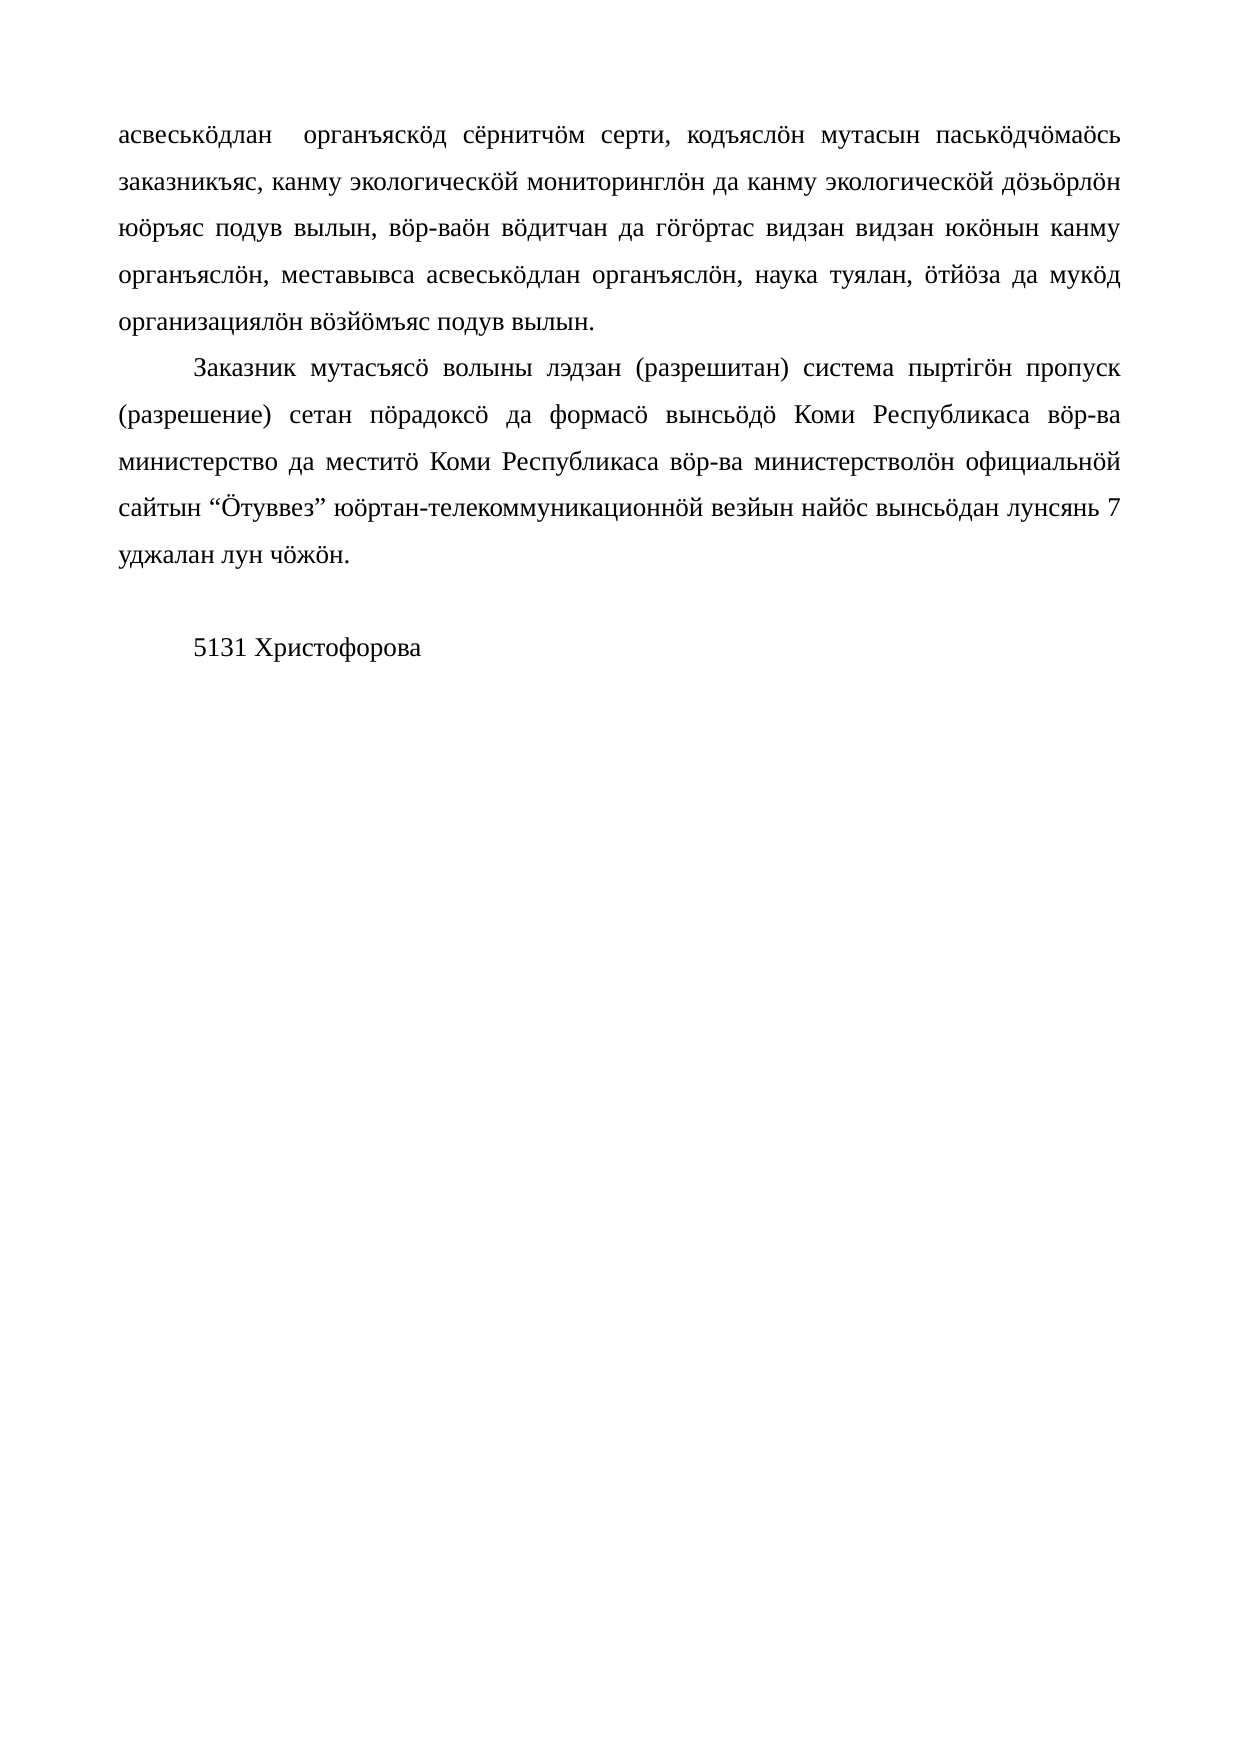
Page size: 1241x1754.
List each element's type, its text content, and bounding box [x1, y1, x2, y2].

text асвеськӧдлан органъяскӧд сёрнитчӧм серти, кодъяслӧн мутасын паськӧдчӧмаӧсь заказникъяс, канму экологическӧй мониторинглӧн да канму экологическӧй дӧзьӧрлӧн юӧръяс подув вылын, вӧр-ваӧн вӧдитчан да гӧгӧртас видзан видзан юкӧнын канму органъяслӧн, меставывса асвеськӧдлан органъяслӧн, наука туялан, ӧтйӧза да мукӧд организациялӧн вӧзйӧмъяс подув вылын. [118, 118, 1122, 336]
text Заказник мутасъясӧ волыны лэдзан (разрешитан) система пыртігӧн пропуск (разрешение) сетан пӧрадоксӧ да формасӧ вынсьӧдӧ Коми Республикаса вӧр-ва министерство да меститӧ Коми Республикаса вӧр-ва министерстволӧн официальнӧй сайтын “Ӧтуввез” юӧртан-телекоммуникационнӧй везйын найӧс вынсьӧдан лунсянь 7 уджалан лун чӧжӧн. [118, 351, 1122, 569]
text 5131 Христофорова [118, 631, 1122, 663]
